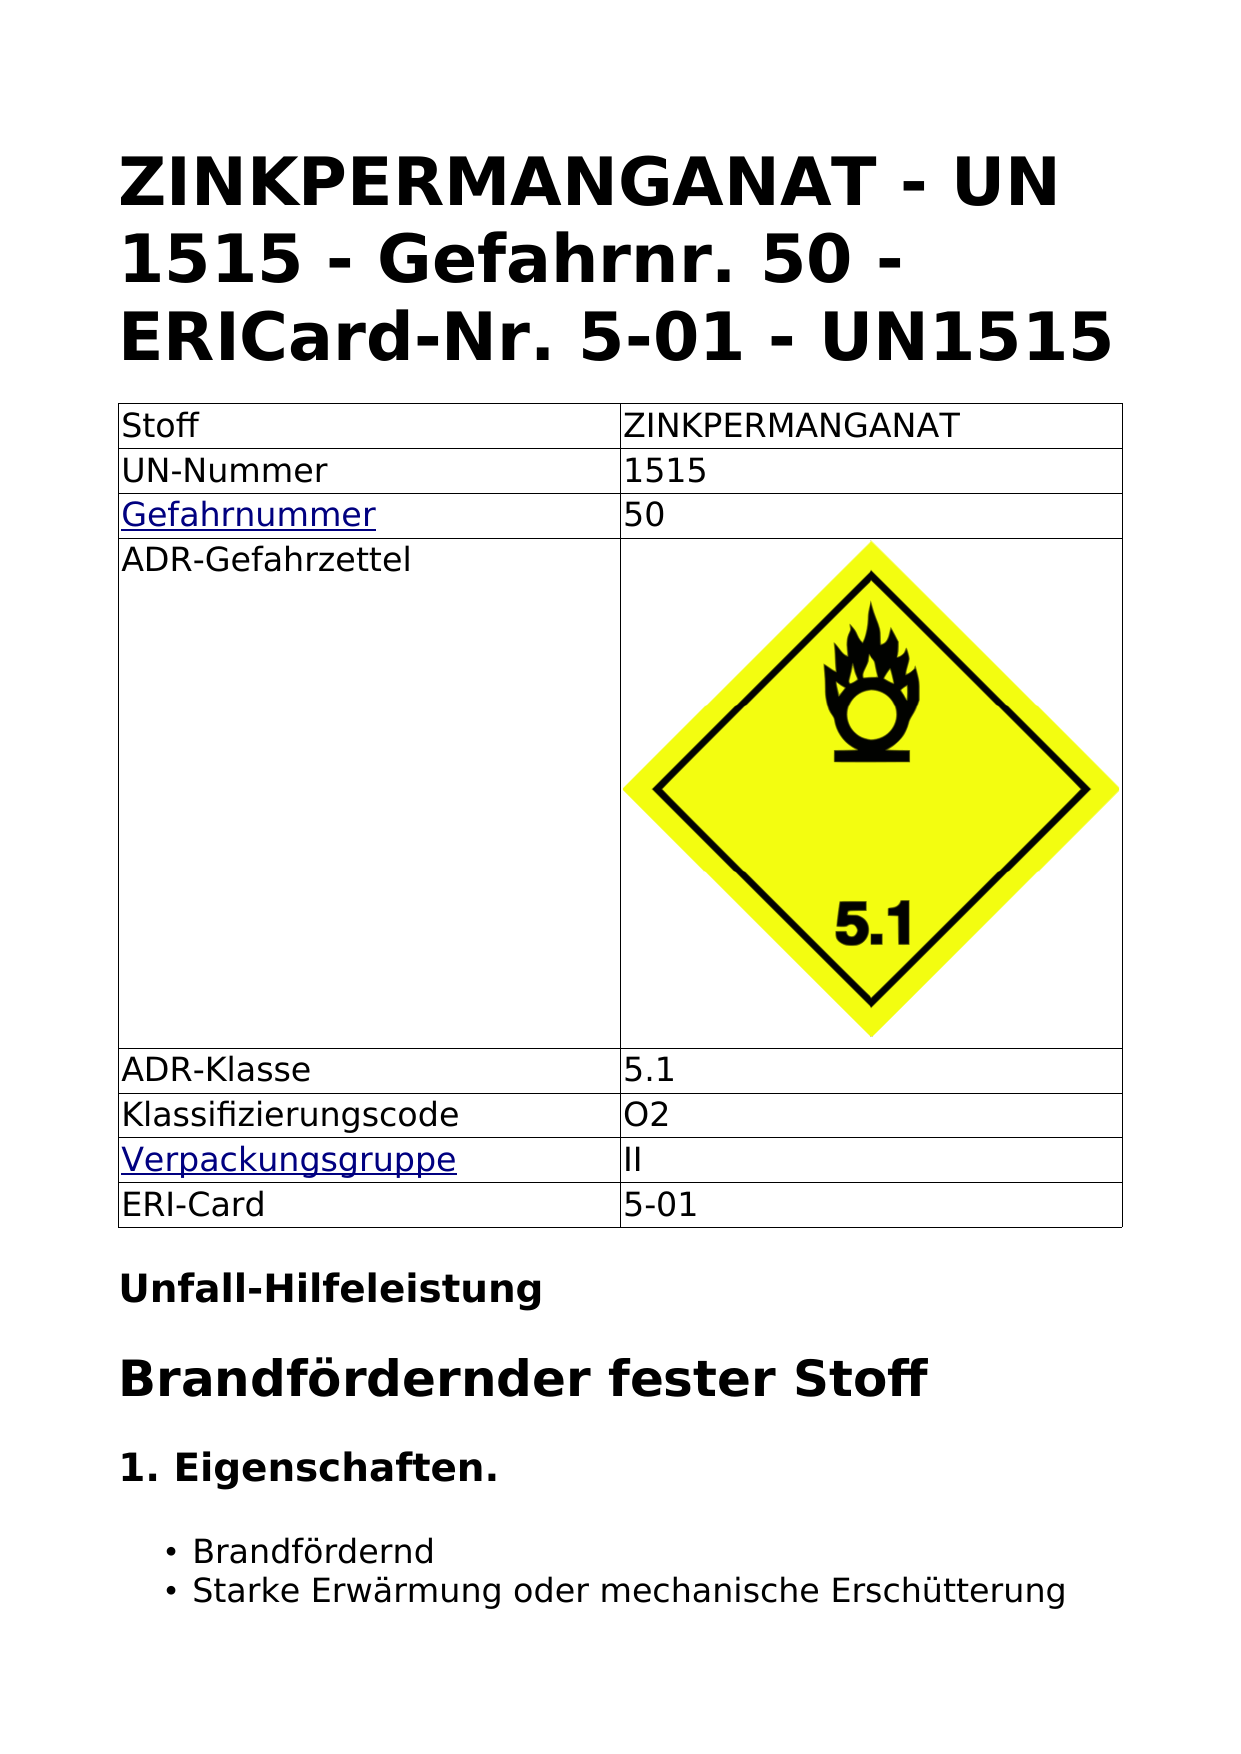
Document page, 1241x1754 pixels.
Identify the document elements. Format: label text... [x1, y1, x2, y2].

table_cell 5.1 [621, 1049, 1122, 1092]
subtitle 1. Eigenschaften. [118, 1445, 1122, 1490]
table_cell O2 [621, 1094, 1122, 1137]
table_header ZINKPERMANGANAT [621, 404, 1122, 448]
table_cell II [621, 1138, 1122, 1182]
table_cell UN-Nummer [119, 449, 620, 493]
subtitle Unfall-Hilfeleistung [118, 1267, 1122, 1312]
table_cell ERI-Card [119, 1183, 620, 1227]
table_cell [621, 539, 1122, 1048]
list Starke Erwärmung oder mechanische Erschütterung [177, 1571, 1122, 1610]
table_cell 5-01 [621, 1183, 1122, 1227]
table_cell 50 [621, 494, 1122, 538]
table_cell Verpackungsgruppe [119, 1138, 620, 1182]
table_cell 1515 [621, 449, 1122, 493]
table_cell ADR-Klasse [119, 1049, 620, 1092]
table_cell Gefahrnummer [119, 494, 620, 538]
picture [622, 540, 1120, 1037]
subtitle Brandfördernder fester Stoff [118, 1349, 1122, 1408]
table_header Stoff [119, 404, 620, 448]
table_cell Klassifizierungscode [119, 1094, 620, 1137]
list Brandfördernd [177, 1532, 1122, 1571]
subtitle ZINKPERMANGANAT - UN 1515 - Gefahrnr. 50 - ERICard-Nr. 5-01 - UN1515 [118, 143, 1122, 376]
table_cell ADR-Gefahrzettel [119, 539, 620, 1048]
